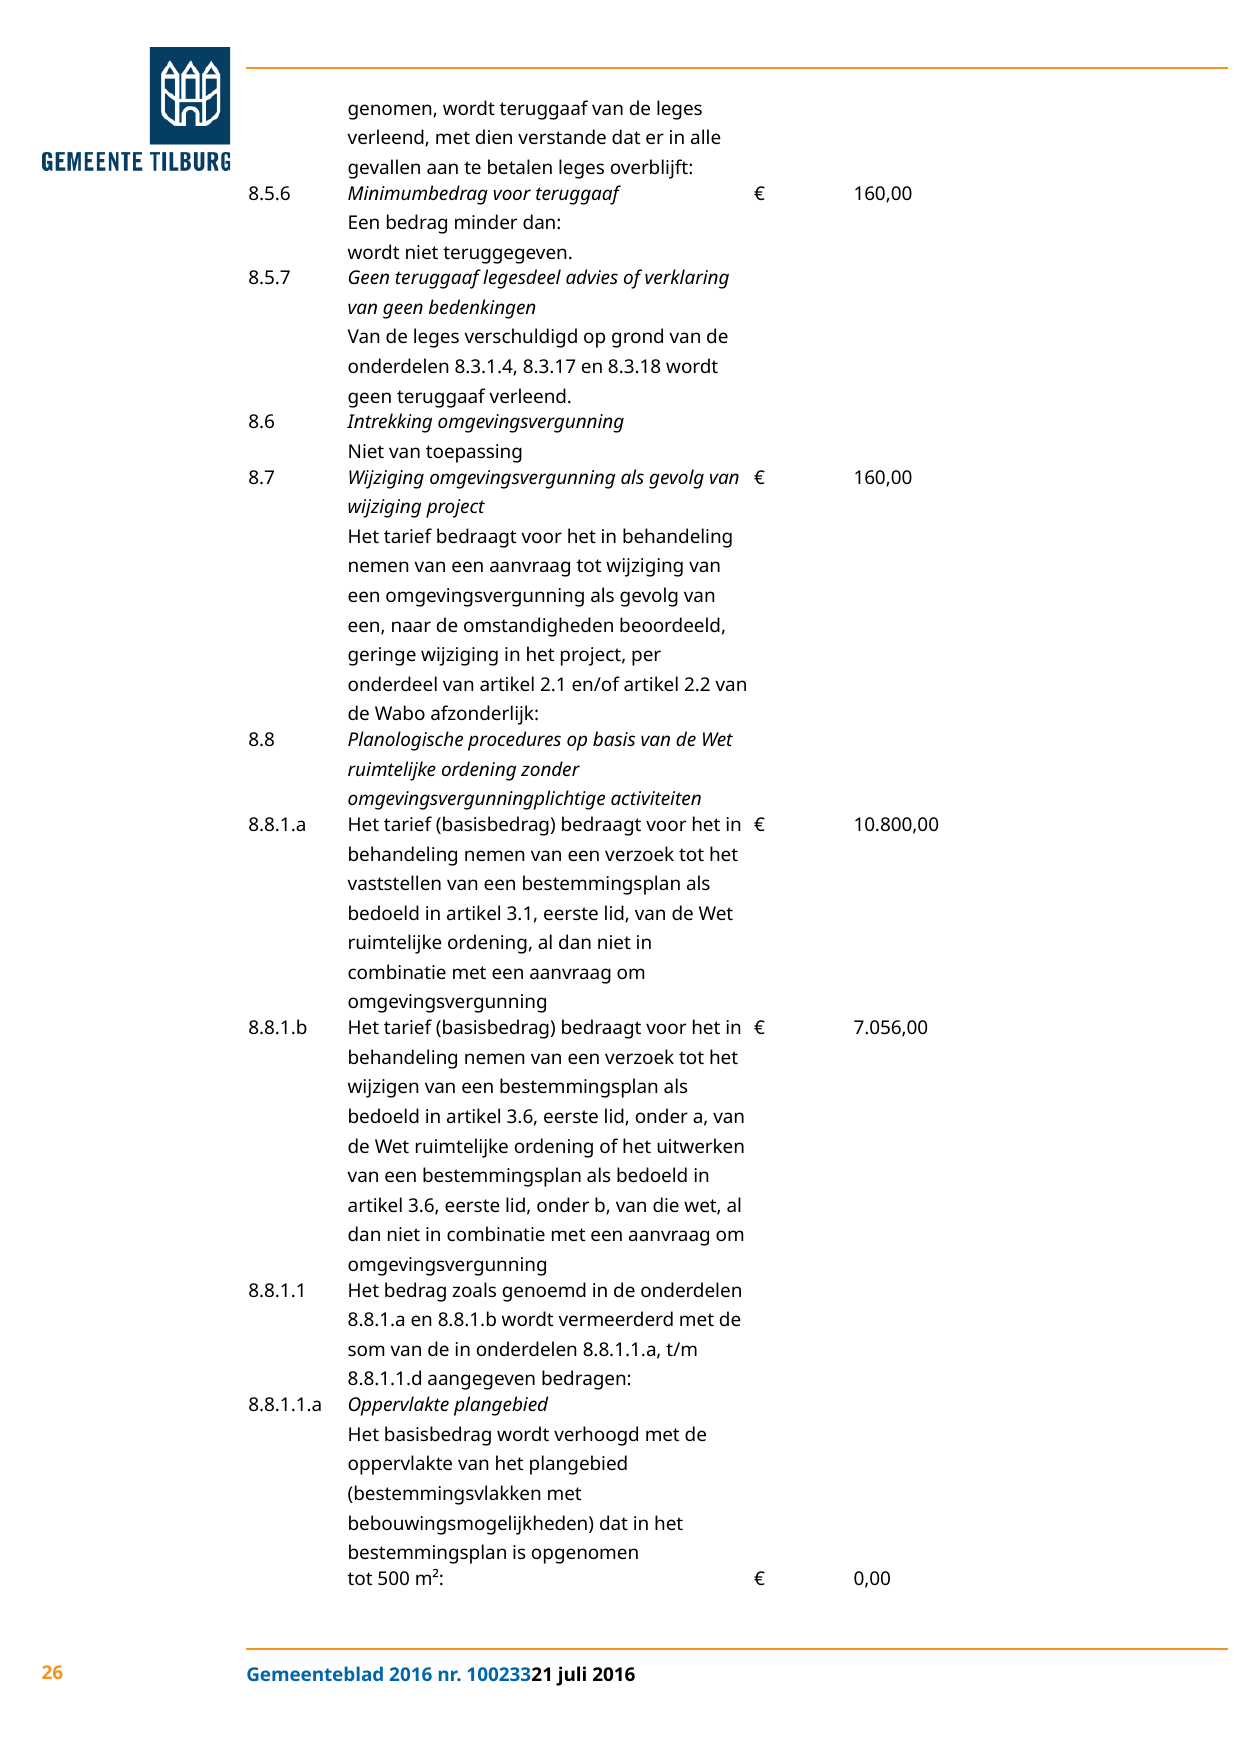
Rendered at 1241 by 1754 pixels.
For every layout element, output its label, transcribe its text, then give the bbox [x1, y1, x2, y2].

table_cell [853, 265, 1052, 409]
table_cell [853, 409, 1052, 464]
table_cell Geen teruggaaf legesdeel advies of verklaring van geen bedenkingen Van de leges verschuldigd op grond van de onderdelen 8.3.1.4, 8.3.17 en 8.3.18 wordt geen teruggaaf verleend. [348, 265, 754, 409]
table_cell € [754, 180, 853, 264]
table_cell tot 500 m²: [348, 1565, 754, 1591]
table_cell € [754, 1565, 853, 1591]
table_cell [853, 726, 1052, 811]
table_cell 7.056,00 [853, 1015, 1052, 1277]
table_cell 8.8.1.b [248, 1015, 347, 1277]
table_cell 8.6 [248, 409, 347, 464]
table_cell [853, 1391, 1052, 1565]
table_cell 8.5.6 [248, 180, 347, 264]
table_cell [248, 95, 347, 180]
table_cell € [754, 464, 853, 726]
table_cell Intrekking omgevingsvergunning Niet van toepassing [348, 409, 754, 464]
table_cell Minimumbedrag voor teruggaaf Een bedrag minder dan: wordt niet teruggegeven. [348, 180, 754, 264]
table_cell [754, 265, 853, 409]
table_cell [853, 95, 1052, 180]
table_cell [853, 1277, 1052, 1391]
table_cell 160,00 [853, 180, 1052, 264]
table_cell 8.7 [248, 464, 347, 726]
table_cell 8.5.7 [248, 265, 347, 409]
table_cell Oppervlakte plangebied Het basisbedrag wordt verhoogd met de oppervlakte van het plangebied (bestemmingsvlakken met bebouwingsmogelijkheden) dat in het bestemmingsplan is opgenomen [348, 1391, 754, 1565]
table_cell 8.8.1.1.a [248, 1391, 347, 1565]
table_cell Planologische procedures op basis van de Wet ruimtelijke ordening zonder omgevingsvergunningplichtige activiteiten [348, 726, 754, 811]
table_cell [248, 1565, 347, 1591]
table_cell Wijziging omgevingsvergunning als gevolg van wijziging project Het tarief bedraagt voor het in behandeling nemen van een aanvraag tot wijziging van een omgevingsvergunning als gevolg van een, naar de omstandigheden beoordeeld, geringe wijziging in het project, per onderdeel van artikel 2.1 en/of artikel 2.2 van de Wabo afzonderlijk: [348, 464, 754, 726]
table_cell [754, 1277, 853, 1391]
table_cell € [754, 811, 853, 1014]
table_cell [754, 95, 853, 180]
table_cell [754, 726, 853, 811]
table_cell [754, 409, 853, 464]
picture [41, 47, 231, 172]
table_cell genomen, wordt teruggaaf van de leges verleend, met dien verstande dat er in alle gevallen aan te betalen leges overblijft: [348, 95, 754, 180]
table_cell Het tarief (basisbedrag) bedraagt voor het in behandeling nemen van een verzoek tot het vaststellen van een bestemmingsplan als bedoeld in artikel 3.1, eerste lid, van de Wet ruimtelijke ordening, al dan niet in combinatie met een aanvraag om omgevingsvergunning [348, 811, 754, 1014]
table_cell Het bedrag zoals genoemd in de onderdelen 8.8.1.a en 8.8.1.b wordt vermeerderd met de som van de in onderdelen 8.8.1.1.a, t/m 8.8.1.1.d aangegeven bedragen: [348, 1277, 754, 1391]
table_cell Het tarief (basisbedrag) bedraagt voor het in behandeling nemen van een verzoek tot het wijzigen van een bestemmingsplan als bedoeld in artikel 3.6, eerste lid, onder a, van de Wet ruimtelijke ordening of het uitwerken van een bestemmingsplan als bedoeld in artikel 3.6, eerste lid, onder b, van die wet, al dan niet in combinatie met een aanvraag om omgevingsvergunning [348, 1015, 754, 1277]
table_cell [754, 1391, 853, 1565]
table_cell 8.8 [248, 726, 347, 811]
table_cell 8.8.1.a [248, 811, 347, 1014]
table_cell 8.8.1.1 [248, 1277, 347, 1391]
table_cell € [754, 1015, 853, 1277]
table_cell 0,00 [853, 1565, 1052, 1591]
table_cell 10.800,00 [853, 811, 1052, 1014]
table_cell 160,00 [853, 464, 1052, 726]
